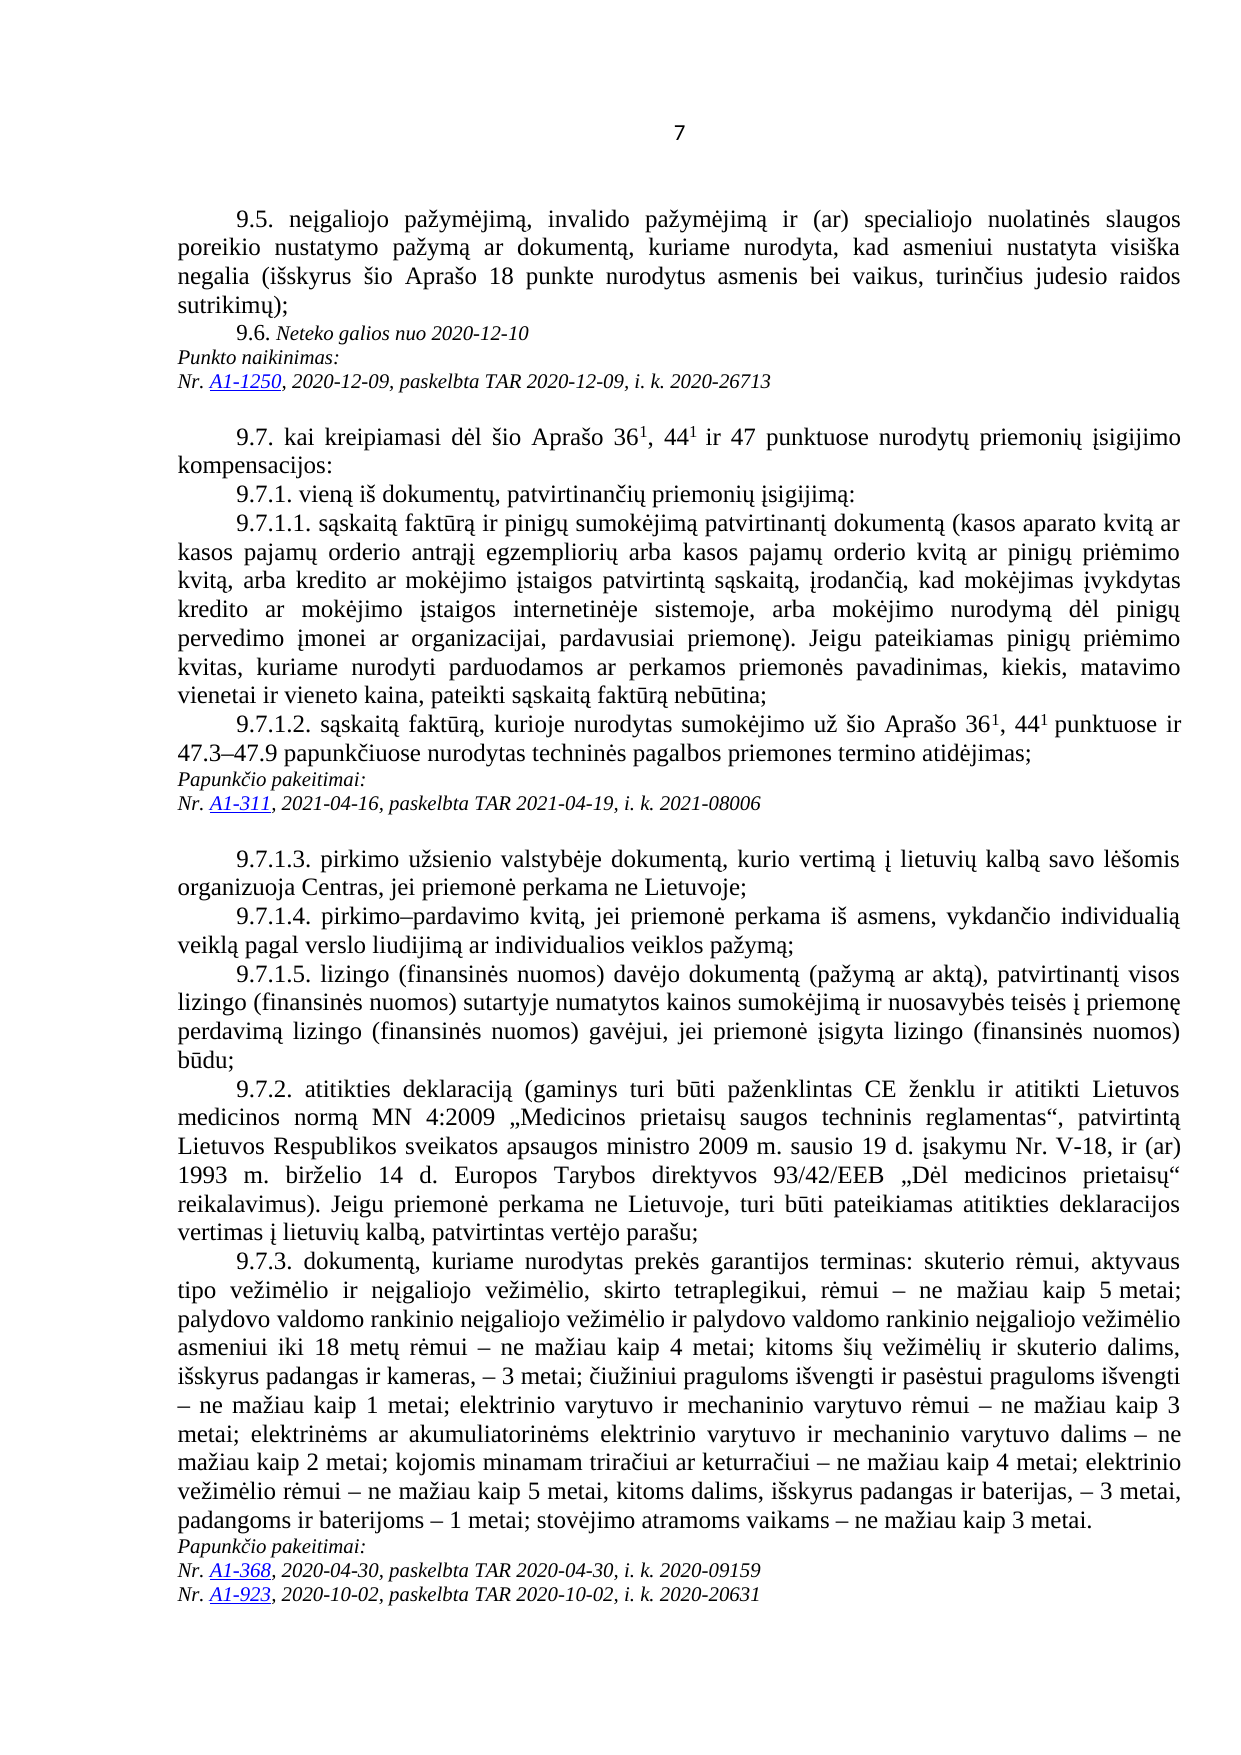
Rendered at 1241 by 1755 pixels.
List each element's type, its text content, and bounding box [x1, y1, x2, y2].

text 9.7.2. atitikties deklaraciją (gaminys turi būti paženklintas CE ženklu ir atitikti Lietuvos medicinos normą MN 4:2009 „Medicinos prietaisų saugos techninis reglamentas“, patvirtintą Lietuvos Respublikos sveikatos apsaugos ministro 2009 m. sausio 19 d. įsakymu Nr. V‑18, ir (ar) 1993 m. birželio 14 d. Europos Tarybos direktyvos 93/42/EEB „Dėl medicinos prietaisų“ reikalavimus). Jeigu priemonė perkama ne Lietuvoje, turi būti pateikiamas atitikties deklaracijos vertimas į lietuvių kalbą, patvirtintas vertėjo parašu; [177, 1074, 1181, 1246]
text Nr. A1-1250, 2020-12-09, paskelbta TAR 2020-12-09, i. k. 2020-26713 [177, 369, 1181, 393]
text 9.7.3. dokumentą, kuriame nurodytas prekės garantijos terminas: skuterio rėmui, aktyvaus tipo vežimėlio ir neįgaliojo vežimėlio, skirto tetraplegikui, rėmui – ne mažiau kaip 5 metai; palydovo valdomo rankinio neįgaliojo vežimėlio ir palydovo valdomo rankinio neįgaliojo vežimėlio asmeniui iki 18 metų rėmui – ne mažiau kaip 4 metai; kitoms šių vežimėlių ir skuterio dalims, išskyrus padangas ir kameras, – 3 metai; čiužiniui praguloms išvengti ir pasėstui praguloms išvengti – ne mažiau kaip 1 metai; elektrinio varytuvo ir mechaninio varytuvo rėmui – ne mažiau kaip 3 metai; elektrinėms ar akumuliatorinėms elektrinio varytuvo ir mechaninio varytuvo dalims – ne mažiau kaip 2 metai; kojomis minamam triračiui ar keturračiui – ne mažiau kaip 4 metai; elektrinio vežimėlio rėmui – ne mažiau kaip 5 metai, kitoms dalims, išskyrus padangas ir baterijas, – 3 metai, padangoms ir baterijoms – 1 metai; stovėjimo atramoms vaikams – ne mažiau kaip 3 metai. [177, 1246, 1181, 1534]
text 9.7.1.5. lizingo (finansinės nuomos) davėjo dokumentą (pažymą ar aktą), patvirtinantį visos lizingo (finansinės nuomos) sutartyje numatytos kainos sumokėjimą ir nuosavybės teisės į priemonę perdavimą lizingo (finansinės nuomos) gavėjui, jei priemonė įsigyta lizingo (finansinės nuomos) būdu; [177, 959, 1181, 1074]
text 9.6. Neteko galios nuo 2020-12-10 [177, 319, 1181, 345]
text Nr. A1-923, 2020-10-02, paskelbta TAR 2020-10-02, i. k. 2020-20631 [177, 1582, 1181, 1606]
text 9.5. neįgaliojo pažymėjimą, invalido pažymėjimą ir (ar) specialiojo nuolatinės slaugos poreikio nustatymo pažymą ar dokumentą, kuriame nurodyta, kad asmeniui nustatyta visiška negalia (išskyrus šio Aprašo 18 punkte nurodytus asmenis bei vaikus, turinčius judesio raidos sutrikimų); [177, 204, 1181, 319]
text Nr. A1-368, 2020-04-30, paskelbta TAR 2020-04-30, i. k. 2020-09159 [177, 1558, 1181, 1582]
text Punkto naikinimas: [177, 345, 1181, 369]
text 9.7. kai kreipiamasi dėl šio Aprašo 361, 441 ir 47 punktuose nurodytų priemonių įsigijimo kompensacijos: [177, 422, 1181, 479]
text Nr. A1-311, 2021-04-16, paskelbta TAR 2021-04-19, i. k. 2021-08006 [177, 791, 1181, 815]
text 9.7.1.4. pirkimo–pardavimo kvitą, jei priemonė perkama iš asmens, vykdančio individualią veiklą pagal verslo liudijimą ar individualios veiklos pažymą; [177, 901, 1181, 959]
text 9.7.1.1. sąskaitą faktūrą ir pinigų sumokėjimą patvirtinantį dokumentą (kasos aparato kvitą ar kasos pajamų orderio antrąjį egzempliorių arba kasos pajamų orderio kvitą ar pinigų priėmimo kvitą, arba kredito ar mokėjimo įstaigos patvirtintą sąskaitą, įrodančią, kad mokėjimas įvykdytas kredito ar mokėjimo įstaigos internetinėje sistemoje, arba mokėjimo nurodymą dėl pinigų pervedimo įmonei ar organizacijai, pardavusiai priemonę). Jeigu pateikiamas pinigų priėmimo kvitas, kuriame nurodyti parduodamos ar perkamos priemonės pavadinimas, kiekis, matavimo vienetai ir vieneto kaina, pateikti sąskaitą faktūrą nebūtina; [177, 508, 1181, 709]
text Papunkčio pakeitimai: [177, 767, 1181, 791]
text 9.7.1.2. sąskaitą faktūrą, kurioje nurodytas sumokėjimo už šio Aprašo 361, 441 punktuose ir 47.3–47.9 papunkčiuose nurodytas techninės pagalbos priemones termino atidėjimas; [177, 709, 1181, 767]
text 9.7.1.3. pirkimo užsienio valstybėje dokumentą, kurio vertimą į lietuvių kalbą savo lėšomis organizuoja Centras, jei priemonė perkama ne Lietuvoje; [177, 844, 1181, 901]
text Papunkčio pakeitimai: [177, 1534, 1181, 1558]
text 9.7.1. vieną iš dokumentų, patvirtinančių priemonių įsigijimą: [177, 479, 1181, 508]
